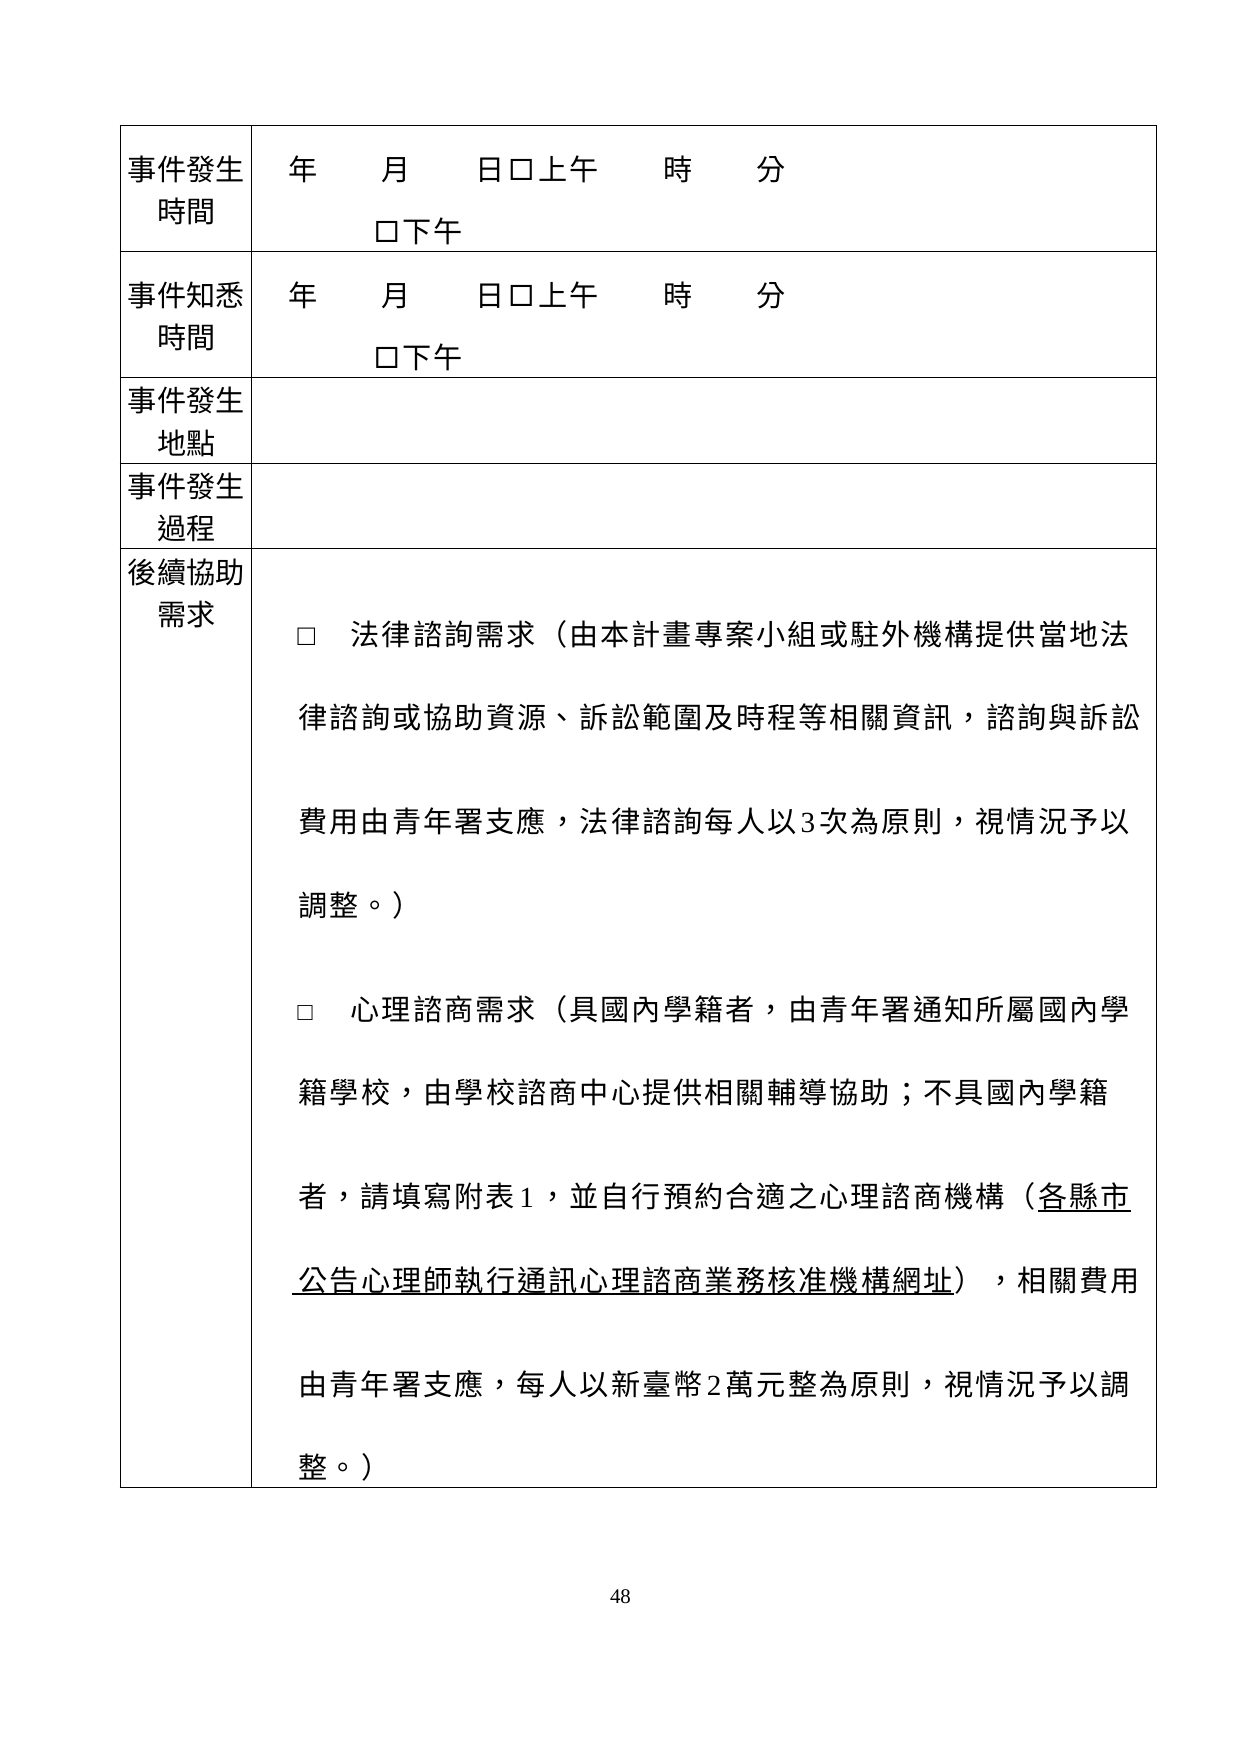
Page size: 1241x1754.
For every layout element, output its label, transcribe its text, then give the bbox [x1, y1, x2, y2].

table_cell [252, 378, 1156, 462]
table_cell 事件發生過程 [121, 464, 251, 548]
table_cell 法律諮詢需求（由本計畫專案小組或駐外機構提供當地法律諮詢或協助資源、訴訟範圍及時程等相關資訊，諮詢與訴訟費用由青年署支應，法律諮詢每人以3次為原則，視情況予以調整。） 心理諮商需求（具國內學籍者，由青年署通知所屬國內學籍學校，由學校諮商中心提供相關輔導協助；不具國內學籍者，請填寫附表1，並自行預約合適之心理諮商機構（各縣市公告心理師執行通訊心理諮商業務核准機構網址），相關費用由青年署支應，每人以新臺幣2萬元整為原則，視情況予以調整。） 無協助需求 [252, 549, 1156, 1487]
table_cell [252, 464, 1156, 548]
table_cell 事件發生 地點 [121, 378, 251, 462]
table_cell 事件發生 時間 [121, 126, 251, 251]
table_cell 後續協助需求 [121, 549, 251, 1487]
table_cell 年 月 日上午 時 分 下午 [252, 252, 1156, 377]
table_cell 事件知悉 時間 [121, 252, 251, 377]
table_cell 年 月 日上午 時 分 下午 [252, 126, 1156, 251]
